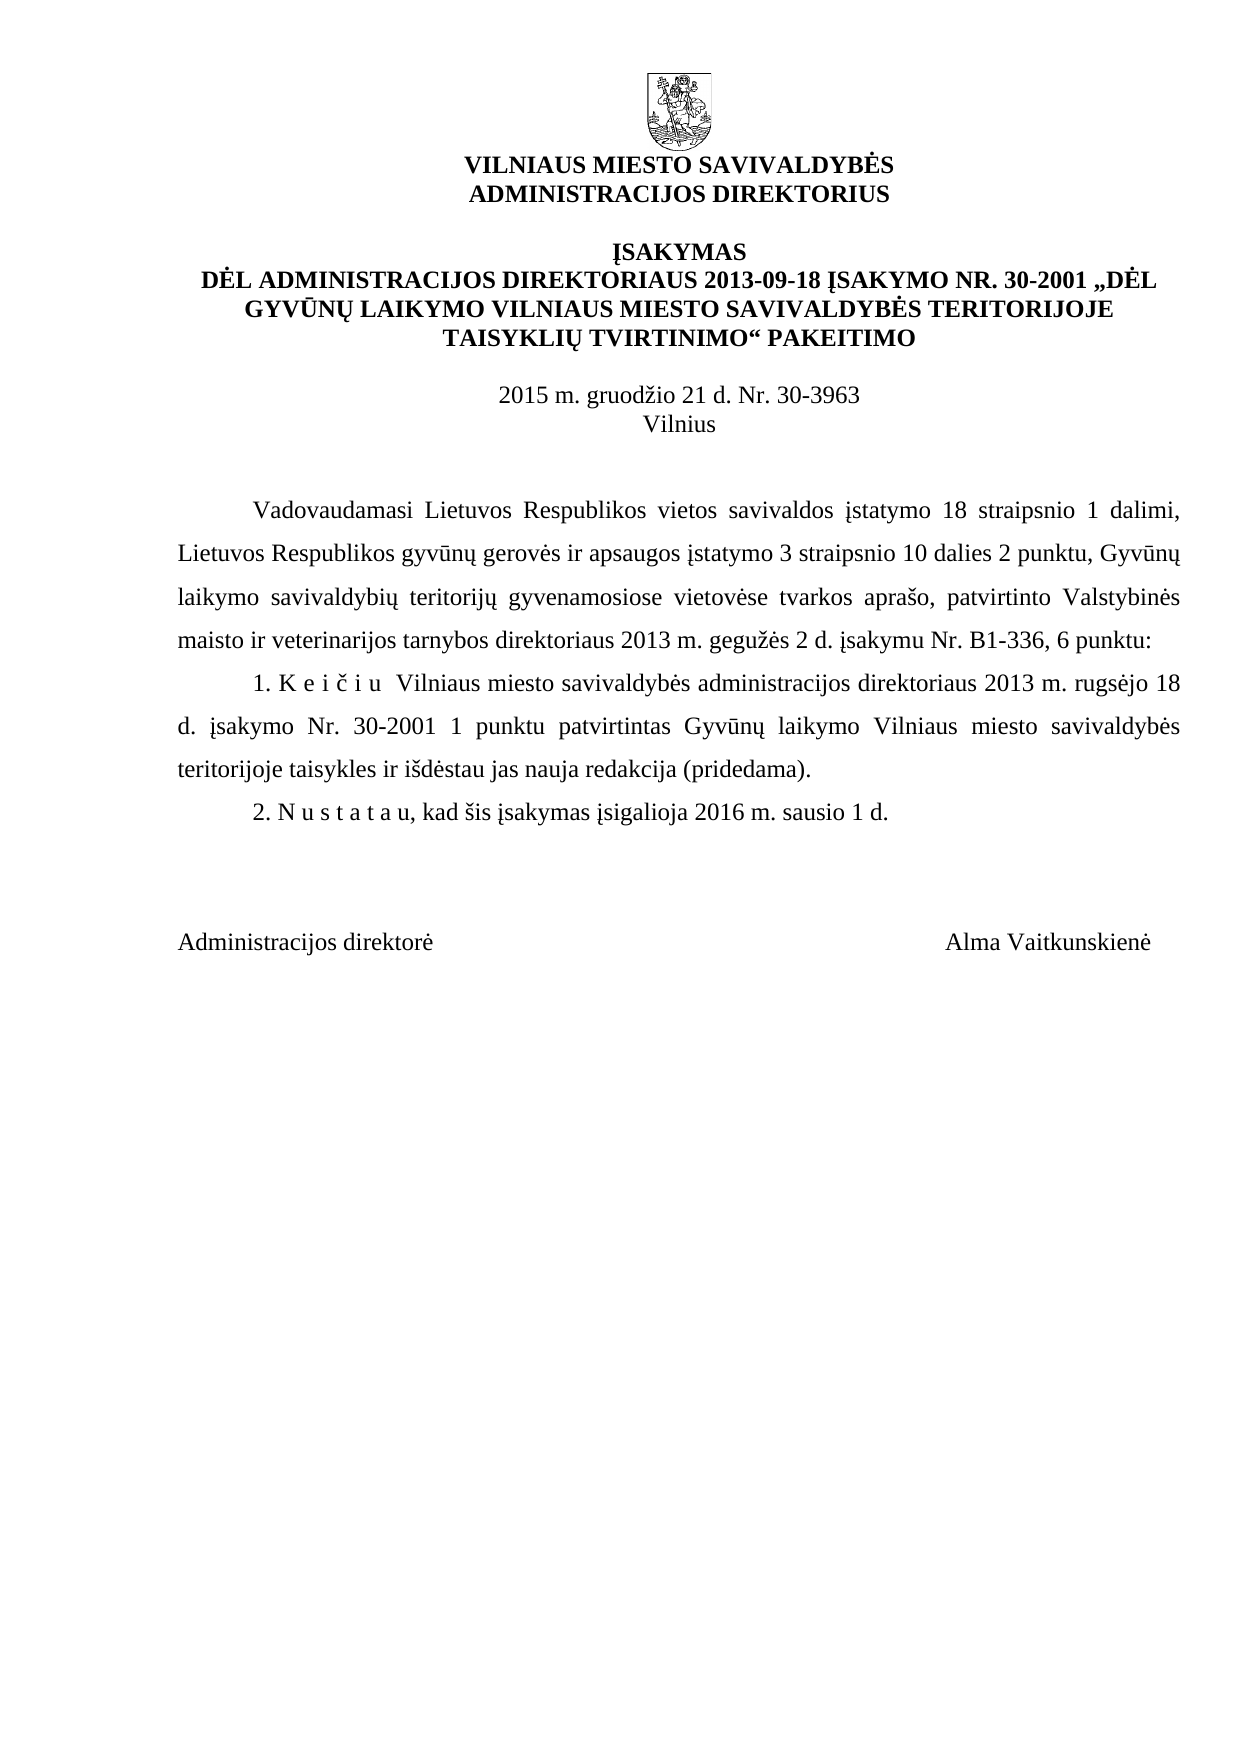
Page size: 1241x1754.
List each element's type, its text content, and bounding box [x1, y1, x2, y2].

text ADMINISTRACIJOS DIREKTORIUS [177, 179, 1181, 208]
text Vilnius [177, 409, 1181, 438]
text Administracijos direktorė Alma Vaitkunskienė [177, 927, 1181, 955]
text ĮSAKYMAS [177, 237, 1181, 265]
text Vadovaudamasi Lietuvos Respublikos vietos savivaldos įstatymo 18 straipsnio 1 dalimi, Lietuvos Respublikos gyvūnų gerovės ir apsaugos įstatymo 3 straipsnio 10 dalies 2 punktu, Gyvūnų laikymo savivaldybių teritorijų gyvenamosiose vietovėse tvarkos aprašo, patvirtinto Valstybinės maisto ir veterinarijos tarnybos direktoriaus 2013 m. gegužės 2 d. įsakymu Nr. B1-336, 6 punktu: [177, 495, 1181, 653]
text DĖL ADMINISTRACIJOS DIREKTORIAUS 2013-09-18 ĮSAKYMO NR. 30-2001 „DĖL GYVŪNŲ LAIKYMO VILNIAUS MIESTO SAVIVALDYBĖS TERITORIJOJE TAISYKLIŲ TVIRTINIMO“ PAKEITIMO [177, 265, 1181, 352]
text 2. N u s t a t a u, kad šis įsakymas įsigalioja 2016 m. sausio 1 d. [177, 797, 1181, 826]
text 1. K e i č i u Vilniaus miesto savivaldybės administracijos direktoriaus 2013 m. rugsėjo 18 d. įsakymo Nr. 30-2001 1 punktu patvirtintas Gyvūnų laikymo Vilniaus miesto savivaldybės teritorijoje taisykles ir išdėstau jas nauja redakcija (pridedama). [177, 668, 1181, 783]
text VILNIAUS MIESTO SAVIVALDYBĖS [177, 150, 1181, 179]
text 2015 m. gruodžio 21 d. Nr. 30-3963 [177, 380, 1181, 409]
